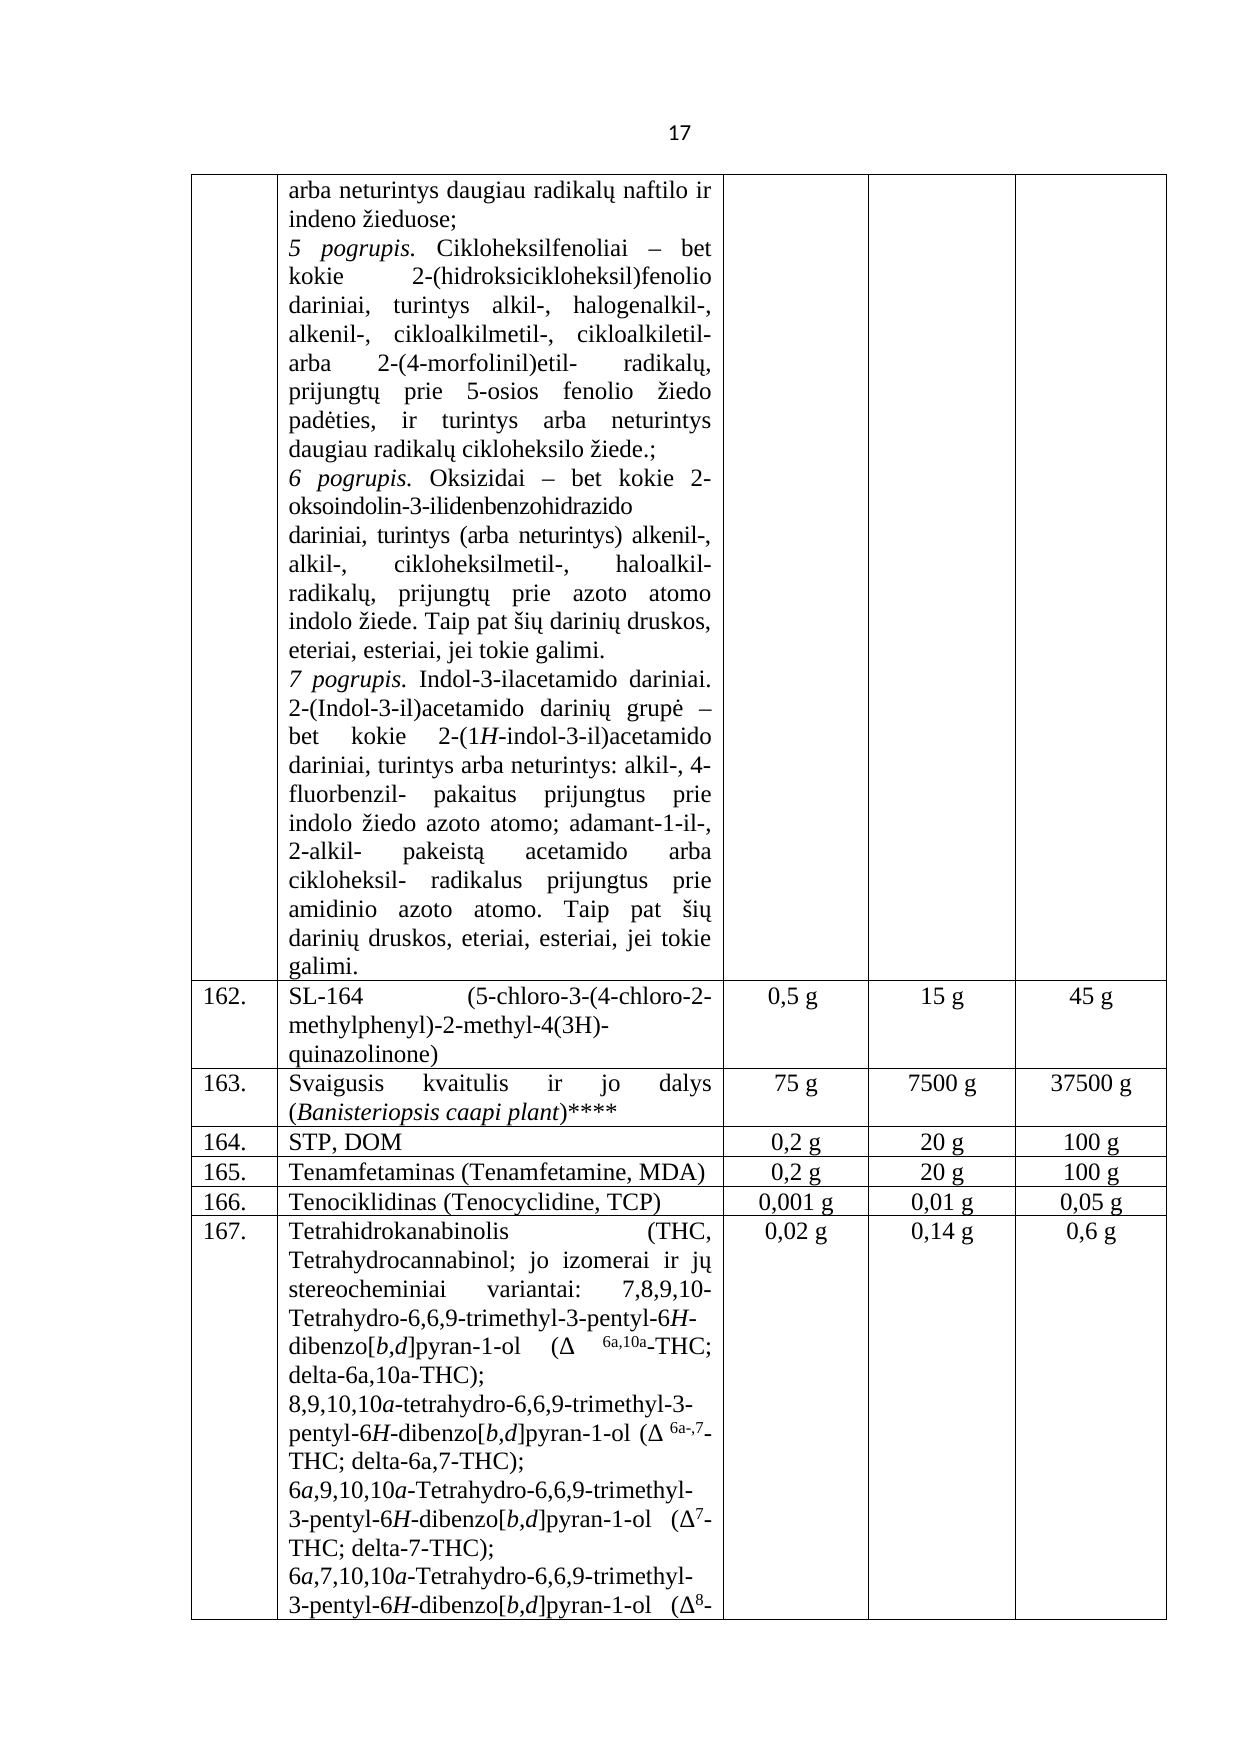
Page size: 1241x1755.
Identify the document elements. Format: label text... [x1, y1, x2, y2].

table_cell [724, 175, 868, 980]
table_cell 20 g [869, 1157, 1015, 1186]
table_cell Svaigusis kvaitulis ir jo dalys (Banisteriopsis caapi plant)**** [278, 1069, 723, 1126]
table_cell Tenociklidinas (Tenocyclidine, TCP) [278, 1187, 723, 1215]
table_cell 162. [192, 981, 277, 1067]
table_cell 37500 g [1016, 1069, 1166, 1126]
table_cell 0,02 g [724, 1216, 868, 1619]
table_cell [1016, 175, 1166, 980]
table_cell 0,05 g [1016, 1187, 1166, 1215]
table_cell 7500 g [869, 1069, 1015, 1126]
table_cell 0,001 g [724, 1187, 868, 1215]
table_cell 75 g [724, 1069, 868, 1126]
table_cell 167. [192, 1216, 277, 1619]
table_cell 165. [192, 1157, 277, 1186]
table_cell Tetrahidrokanabinolis (THC, Tetrahydrocannabinol; jo izomerai ir jų stereocheminiai variantai: 7,8,9,10-Tetrahydro-6,6,9-trimethyl-3-pentyl-6H-dibenzo[b,d]pyran-1-ol (Δ 6a,10a-THC; delta-6a,10a-THC); 8,9,10,10a-tetrahydro-6,6,9-trimethyl-3-pentyl-6H-dibenzo[b,d]pyran-1-ol (Δ 6a-,7-THC; delta-6a,7-THC); 6a,9,10,10a-Tetrahydro-6,6,9-trimethyl-3-pentyl-6H-dibenzo[b,d]pyran-1-ol (Δ7-THC; delta-7-THC); 6a,7,10,10a-Tetrahydro-6,6,9-trimethyl-3-pentyl-6H-dibenzo[b,d]pyran-1-ol (Δ8- [278, 1216, 723, 1619]
table_cell 100 g [1016, 1157, 1166, 1186]
table_cell 163. [192, 1069, 277, 1126]
table_cell 20 g [869, 1127, 1015, 1156]
table_cell 0,2 g [724, 1157, 868, 1186]
table_cell 15 g [869, 981, 1015, 1067]
table_cell 164. [192, 1127, 277, 1156]
table_cell 0,6 g [1016, 1216, 1166, 1619]
table_cell SL-164 (5-chloro-3-(4-chloro-2-methylphenyl)-2-methyl-4(3H)-quinazolinone) [278, 981, 723, 1067]
table_cell 0,01 g [869, 1187, 1015, 1215]
table_cell STP, DOM [278, 1127, 723, 1156]
table_cell 45 g [1016, 981, 1166, 1067]
table_cell 0,14 g [869, 1216, 1015, 1619]
table_cell Tenamfetaminas (Tenamfetamine, MDA) [278, 1157, 723, 1186]
table_cell [192, 175, 277, 980]
table_cell 100 g [1016, 1127, 1166, 1156]
table_cell 0,5 g [724, 981, 868, 1067]
table_cell 166. [192, 1187, 277, 1215]
table_cell 0,2 g [724, 1127, 868, 1156]
table_cell [869, 175, 1015, 980]
table_cell arba neturintys daugiau radikalų naftilo ir indeno žieduose; 5 pogrupis. Cikloheksilfenoliai – bet kokie 2-(hidroksicikloheksil)fenolio dariniai, turintys alkil-, halogenalkil-, alkenil-, cikloalkilmetil-, cikloalkiletil- arba 2-(4-morfolinil)etil- radikalų, prijungtų prie 5-osios fenolio žiedo padėties, ir turintys arba neturintys daugiau radikalų cikloheksilo žiede.; 6 pogrupis. Oksizidai – bet kokie 2-oksoindolin-3-ilidenbenzohidrazido dariniai, turintys (arba neturintys) alkenil-, alkil-, cikloheksilmetil-, haloalkil- radikalų, prijungtų prie azoto atomo indolo žiede. Taip pat šių darinių druskos, eteriai, esteriai, jei tokie galimi. 7 pogrupis. Indol-3-ilacetamido dariniai. 2-(Indol-3-il)acetamido darinių grupė – bet kokie 2-(1H-indol-3-il)acetamido dariniai, turintys arba neturintys: alkil-, 4-fluorbenzil- pakaitus prijungtus prie indolo žiedo azoto atomo; adamant-1-il-, 2-alkil- pakeistą acetamido arba cikloheksil- radikalus prijungtus prie amidinio azoto atomo. Taip pat šių darinių druskos, eteriai, esteriai, jei tokie galimi. [278, 175, 723, 980]
